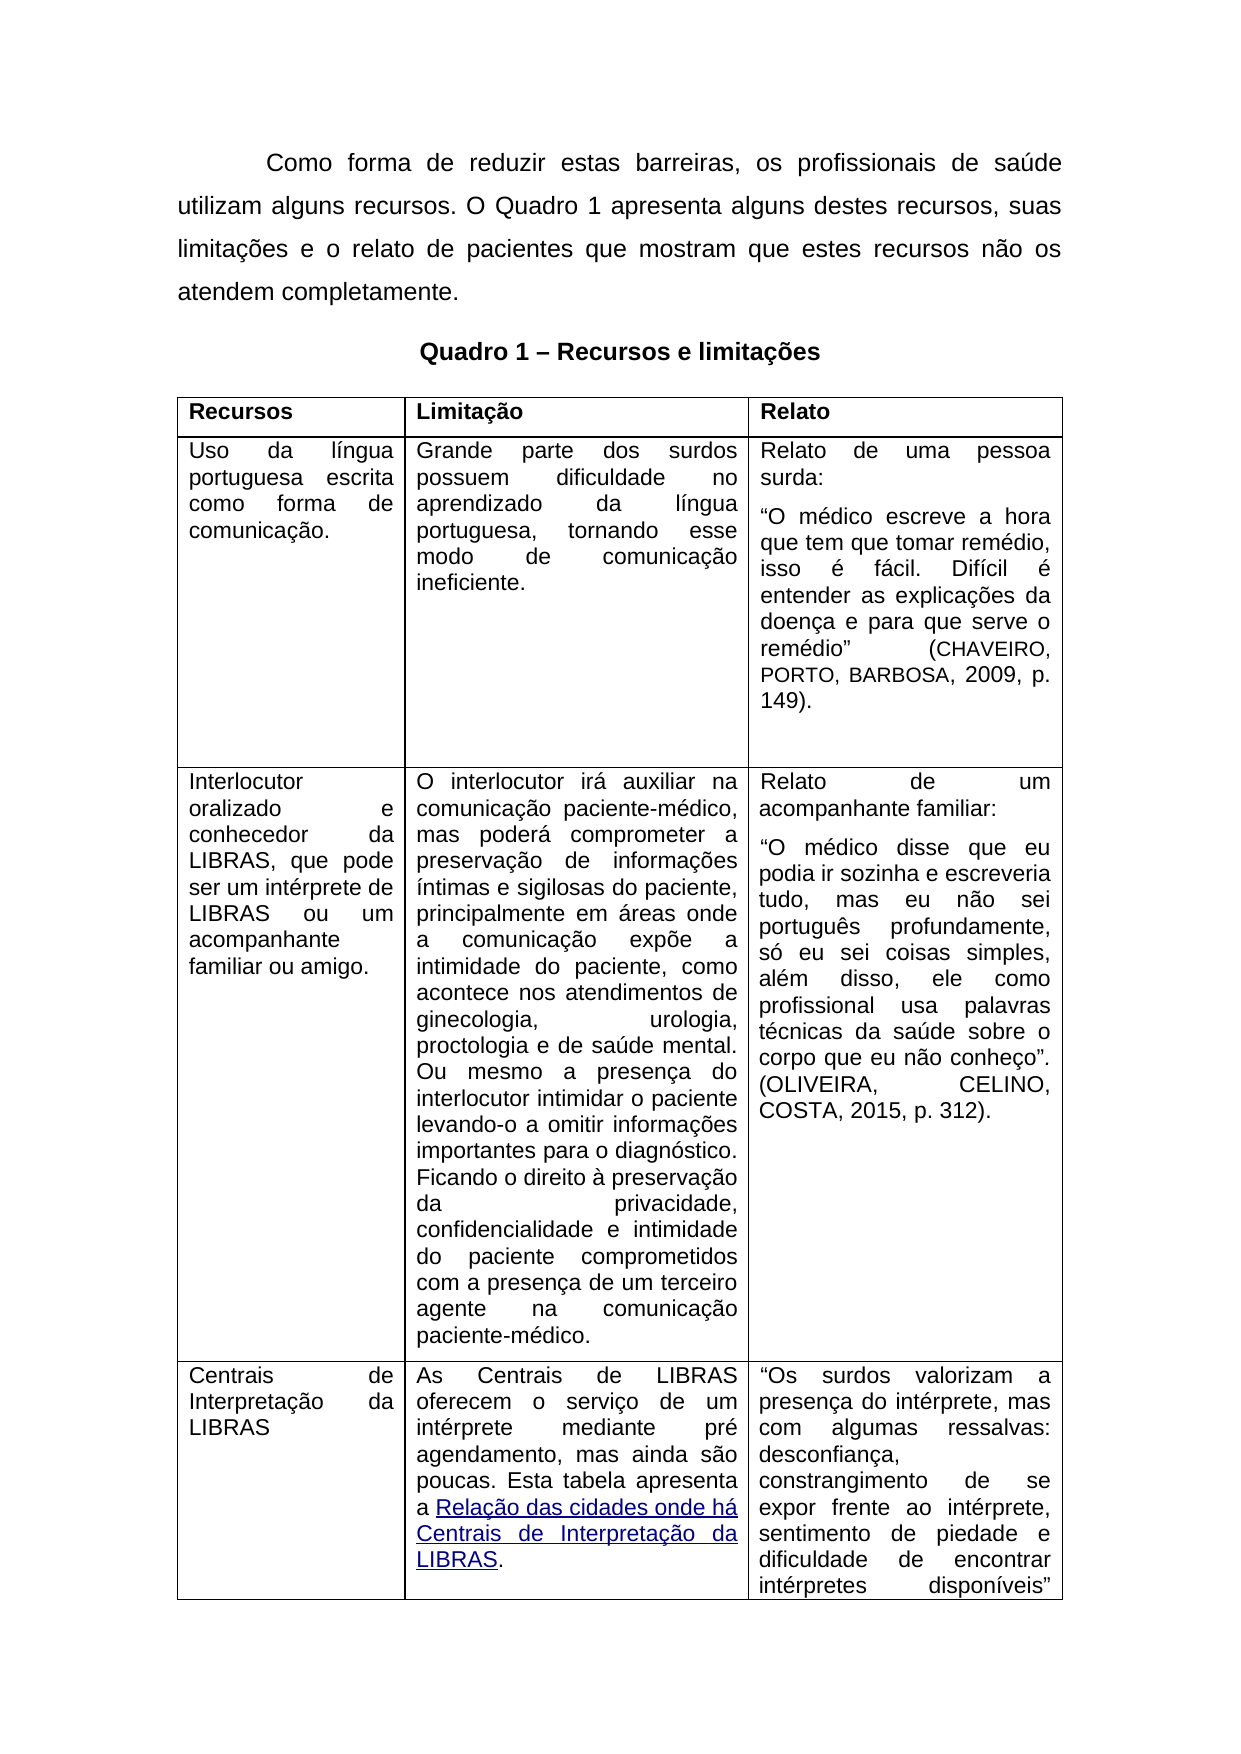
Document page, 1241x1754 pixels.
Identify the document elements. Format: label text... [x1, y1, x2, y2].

table_cell As Centrais de LIBRAS oferecem o serviço de um intérprete mediante pré agendamento, mas ainda são poucas. Esta tabela apresenta a Relação das cidades onde há Centrais de Interpretação da LIBRAS. [406, 1362, 748, 1599]
text Como forma de reduzir estas barreiras, os profissionais de saúde utilizam alguns recursos. O Quadro 1 apresenta alguns destes recursos, suas limitações e o relato de pacientes que mostram que estes recursos não os atendem completamente. [177, 148, 1063, 306]
table_cell O interlocutor irá auxiliar na comunicação paciente-médico, mas poderá comprometer a preservação de informações íntimas e sigilosas do paciente, principalmente em áreas onde a comunicação expõe a intimidade do paciente, como acontece nos atendimentos de ginecologia, urologia, proctologia e de saúde mental. Ou mesmo a presença do interlocutor intimidar o paciente levando-o a omitir informações importantes para o diagnóstico. Ficando o direito à preservação da privacidade, confidencialidade e intimidade do paciente comprometidos com a presença de um terceiro agente na comunicação paciente-médico. [406, 768, 748, 1361]
table_cell Relato de uma pessoa surda: “O médico escreve a hora que tem que tomar remédio, isso é fácil. Difícil é entender as explicações da doença e para que serve o remédio” (CHAVEIRO, PORTO, BARBOSA, 2009, p. 149). [749, 438, 1062, 767]
table_header Recursos [178, 398, 404, 436]
table_cell Interlocutor oralizado e conhecedor da LIBRAS, que pode ser um intérprete de LIBRAS ou um acompanhante familiar ou amigo. [178, 768, 404, 1361]
table_cell Relato de um acompanhante familiar: “O médico disse que eu podia ir sozinha e escreveria tudo, mas eu não sei português profundamente, só eu sei coisas simples, além disso, ele como profissional usa palavras técnicas da saúde sobre o corpo que eu não conheço”. (OLIVEIRA, CELINO, COSTA, 2015, p. 312). [749, 768, 1062, 1361]
table_cell Uso da língua portuguesa escrita como forma de comunicação. [178, 438, 404, 767]
table_cell Grande parte dos surdos possuem dificuldade no aprendizado da língua portuguesa, tornando esse modo de comunicação ineficiente. [406, 438, 748, 767]
table_cell “Os surdos valorizam a presença do intérprete, mas com algumas ressalvas: desconfiança, constrangimento de se expor frente ao intérprete, sentimento de piedade e dificuldade de encontrar intérpretes disponíveis” [749, 1362, 1062, 1599]
table_cell Centrais de Interpretação da LIBRAS [178, 1362, 404, 1599]
table_header Relato [749, 398, 1062, 436]
table_header Limitação [406, 398, 748, 436]
text Quadro 1 – Recursos e limitações [177, 337, 1063, 366]
